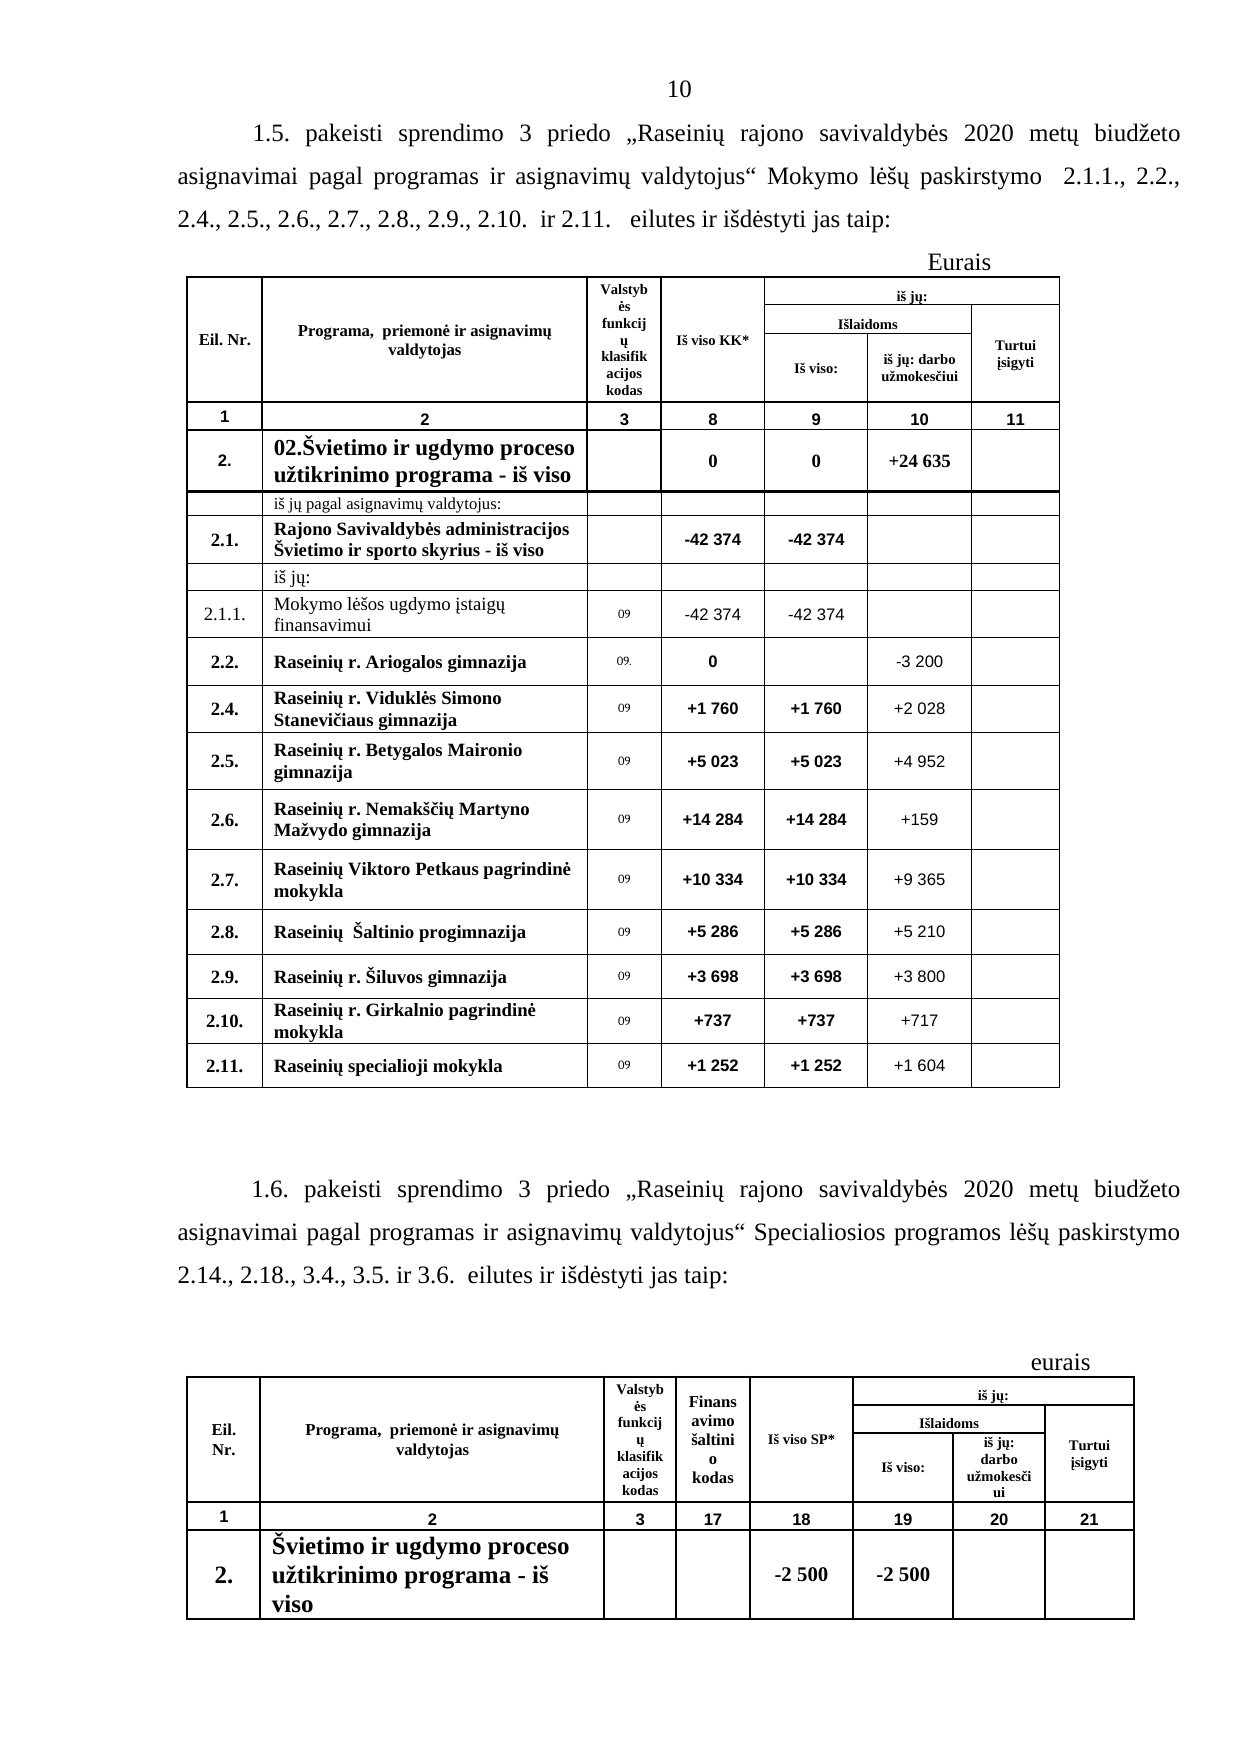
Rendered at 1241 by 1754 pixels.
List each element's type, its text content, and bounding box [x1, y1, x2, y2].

table_cell +10 334 [662, 850, 764, 909]
table_cell [868, 591, 971, 637]
text eurais [177, 1347, 1181, 1376]
table_cell +14 284 [662, 790, 764, 849]
table_cell Raseinių r. Ariogalos gimnazija [263, 638, 587, 684]
text Eurais [177, 247, 1181, 276]
table_cell [972, 493, 1059, 515]
table_header Eil. Nr. [188, 1378, 259, 1501]
table_cell iš jų: darbo užmokesčiui [954, 1434, 1044, 1501]
table_cell [588, 516, 661, 562]
table_cell Turtui įsigyti [1046, 1406, 1133, 1501]
table_cell 09 [588, 591, 661, 637]
table_cell [677, 1531, 749, 1617]
table_cell [972, 955, 1059, 998]
table_cell 2. [188, 1531, 259, 1617]
table_cell [765, 638, 867, 684]
table_cell [972, 999, 1059, 1043]
table_cell +1 760 [765, 686, 867, 732]
table_cell [868, 564, 971, 590]
table_cell [972, 1044, 1059, 1087]
table_cell [972, 790, 1059, 849]
table_cell Iš viso: [854, 1434, 952, 1501]
table_header Iš viso KK* [662, 278, 764, 401]
table_cell -42 374 [765, 591, 867, 637]
table_cell [868, 516, 971, 562]
table_header Valstybės funkcijų klasifikacijos kodas [588, 278, 660, 401]
table_cell -42 374 [765, 516, 867, 562]
table_cell [972, 910, 1059, 954]
table_cell iš jų: [263, 564, 587, 590]
table_cell +5 286 [765, 910, 867, 954]
table_cell Iš viso: [765, 334, 867, 401]
table_cell 09 [588, 955, 661, 998]
table_cell Turtui įsigyti [972, 305, 1059, 401]
table_cell +5 023 [662, 733, 764, 789]
table_header Finansavimo šaltinio kodas [677, 1378, 749, 1501]
table_cell 17 [677, 1503, 749, 1529]
table_cell 2.6. [188, 790, 262, 849]
table_cell 1 [188, 1503, 259, 1529]
table_cell +1 760 [662, 686, 764, 732]
table_cell Raseinių Viktoro Petkaus pagrindinė mokykla [263, 850, 587, 909]
text 1.6. pakeisti sprendimo 3 priedo „Raseinių rajono savivaldybės 2020 metų biudžeto asignavimai pagal programas ir asignavimų valdytojus“ Specialiosios programos lėšų paskirstymo 2.14., 2.18., 3.4., 3.5. ir 3.6. eilutes ir išdėstyti jas taip: [177, 1174, 1181, 1289]
table_cell Raseinių specialioji mokykla [263, 1044, 587, 1087]
table_cell +24 635 [868, 430, 971, 490]
table_cell 3 [605, 1503, 675, 1529]
table_cell 3 [588, 403, 660, 429]
table_cell 09 [588, 790, 661, 849]
table_cell 21 [1046, 1503, 1133, 1529]
table_cell 0 [765, 430, 867, 490]
table_cell [588, 431, 660, 490]
table_cell -3 200 [868, 638, 971, 684]
table_cell Raseinių r. Betygalos Maironio gimnazija [263, 733, 587, 789]
table_cell +10 334 [765, 850, 867, 909]
table_cell 10 [868, 403, 971, 429]
table_header iš jų: [854, 1378, 1133, 1404]
table_cell Raseinių r. Girkalnio pagrindinė mokykla [263, 999, 587, 1043]
table_cell +3 698 [662, 955, 764, 998]
table_cell +159 [868, 790, 971, 849]
table_cell 09 [588, 733, 661, 789]
table_cell +9 365 [868, 850, 971, 909]
table_cell +5 023 [765, 733, 867, 789]
table_cell +5 286 [662, 910, 764, 954]
table_cell +14 284 [765, 790, 867, 849]
table_header Valstybės funkcijų klasifikacijos kodas [605, 1378, 675, 1501]
table_cell [972, 564, 1059, 590]
table_header iš jų: [765, 278, 1059, 304]
table_cell 19 [854, 1503, 952, 1529]
table_cell [868, 493, 971, 515]
table_cell +4 952 [868, 733, 971, 789]
table_cell 2 [261, 1503, 603, 1529]
table_cell -42 374 [662, 591, 764, 637]
table_cell 2.8. [188, 910, 262, 954]
table_cell 09 [588, 686, 661, 732]
table_cell [588, 493, 661, 515]
table_cell Raseinių Šaltinio progimnazija [263, 910, 587, 954]
table_cell 09. [588, 638, 661, 684]
table_cell 2 [263, 403, 586, 429]
table_cell [972, 850, 1059, 909]
table_cell Išlaidoms [765, 305, 971, 332]
table_cell 2.7. [188, 850, 262, 909]
table_cell +737 [765, 999, 867, 1043]
table_cell [972, 516, 1059, 562]
table_cell [972, 430, 1059, 490]
table_cell -2 500 [751, 1531, 852, 1617]
table_cell 18 [751, 1503, 852, 1529]
table_cell -42 374 [662, 516, 764, 562]
table_cell [1046, 1531, 1133, 1617]
table_cell Švietimo ir ugdymo proceso užtikrinimo programa - iš viso [261, 1531, 603, 1617]
table_cell [954, 1531, 1044, 1617]
table_header Programa, priemonė ir asignavimų valdytojas [263, 278, 586, 401]
table_cell Mokymo lėšos ugdymo įstaigų finansavimui [263, 591, 587, 637]
table_cell 1 [188, 403, 261, 429]
table_cell iš jų: darbo užmokesčiui [868, 334, 971, 401]
table_cell 09 [588, 910, 661, 954]
table_cell +737 [662, 999, 764, 1043]
table_cell 02.Švietimo ir ugdymo proceso užtikrinimo programa - iš viso [263, 431, 586, 490]
table_cell [662, 493, 764, 515]
table_cell Rajono Savivaldybės administracijos Švietimo ir sporto skyrius - iš viso [263, 516, 587, 562]
table_cell [972, 686, 1059, 732]
table_cell 09 [588, 850, 661, 909]
table_cell [605, 1531, 675, 1617]
table_cell 8 [662, 403, 764, 429]
table_cell +2 028 [868, 686, 971, 732]
table_header Programa, priemonė ir asignavimų valdytojas [261, 1378, 603, 1501]
table_cell [662, 564, 764, 590]
table_cell -2 500 [854, 1531, 952, 1617]
table_cell 09 [588, 1044, 661, 1087]
table_cell 20 [954, 1503, 1044, 1529]
table_cell iš jų pagal asignavimų valdytojus: [263, 493, 587, 515]
table_cell Išlaidoms [854, 1406, 1044, 1432]
table_cell 0 [662, 638, 764, 684]
table_cell 2. [188, 431, 262, 490]
table_cell 0 [662, 430, 764, 490]
table_cell 2.4. [188, 686, 262, 732]
table_cell Raseinių r. Šiluvos gimnazija [263, 955, 587, 998]
table_cell 09 [588, 999, 661, 1043]
table_cell +717 [868, 999, 971, 1043]
table_cell +5 210 [868, 910, 971, 954]
table_cell 2.1. [188, 516, 262, 562]
table_cell [972, 591, 1059, 637]
table_cell 9 [765, 403, 867, 429]
table_cell 2.2. [188, 638, 262, 684]
table_cell [588, 564, 661, 590]
table_cell 2.11. [188, 1044, 262, 1087]
table_header Iš viso SP* [751, 1378, 852, 1501]
table_cell [765, 493, 867, 515]
table_cell [972, 733, 1059, 789]
text 1.5. pakeisti sprendimo 3 priedo „Raseinių rajono savivaldybės 2020 metų biudžeto asignavimai pagal programas ir asignavimų valdytojus“ Mokymo lėšų paskirstymo 2.1.1., 2.2., 2.4., 2.5., 2.6., 2.7., 2.8., 2.9., 2.10. ir 2.11. eilutes ir išdėstyti jas taip: [177, 118, 1181, 233]
table_cell [972, 638, 1059, 684]
table_cell [188, 564, 262, 590]
table_cell 2.10. [188, 999, 262, 1043]
table_cell +1 252 [662, 1044, 764, 1087]
table_cell [188, 493, 262, 515]
table_cell 2.9. [188, 955, 262, 998]
table_header Eil. Nr. [188, 278, 261, 401]
table_cell +1 604 [868, 1044, 971, 1087]
table_cell 2.5. [188, 733, 262, 789]
table_cell +3 800 [868, 955, 971, 998]
table_cell 11 [972, 403, 1059, 429]
table_cell +1 252 [765, 1044, 867, 1087]
table_cell +3 698 [765, 955, 867, 998]
table_cell Raseinių r. Nemakščių Martyno Mažvydo gimnazija [263, 790, 587, 849]
table_cell 2.1.1. [188, 591, 262, 637]
table_cell Raseinių r. Viduklės Simono Stanevičiaus gimnazija [263, 686, 587, 732]
table_cell [765, 564, 867, 590]
